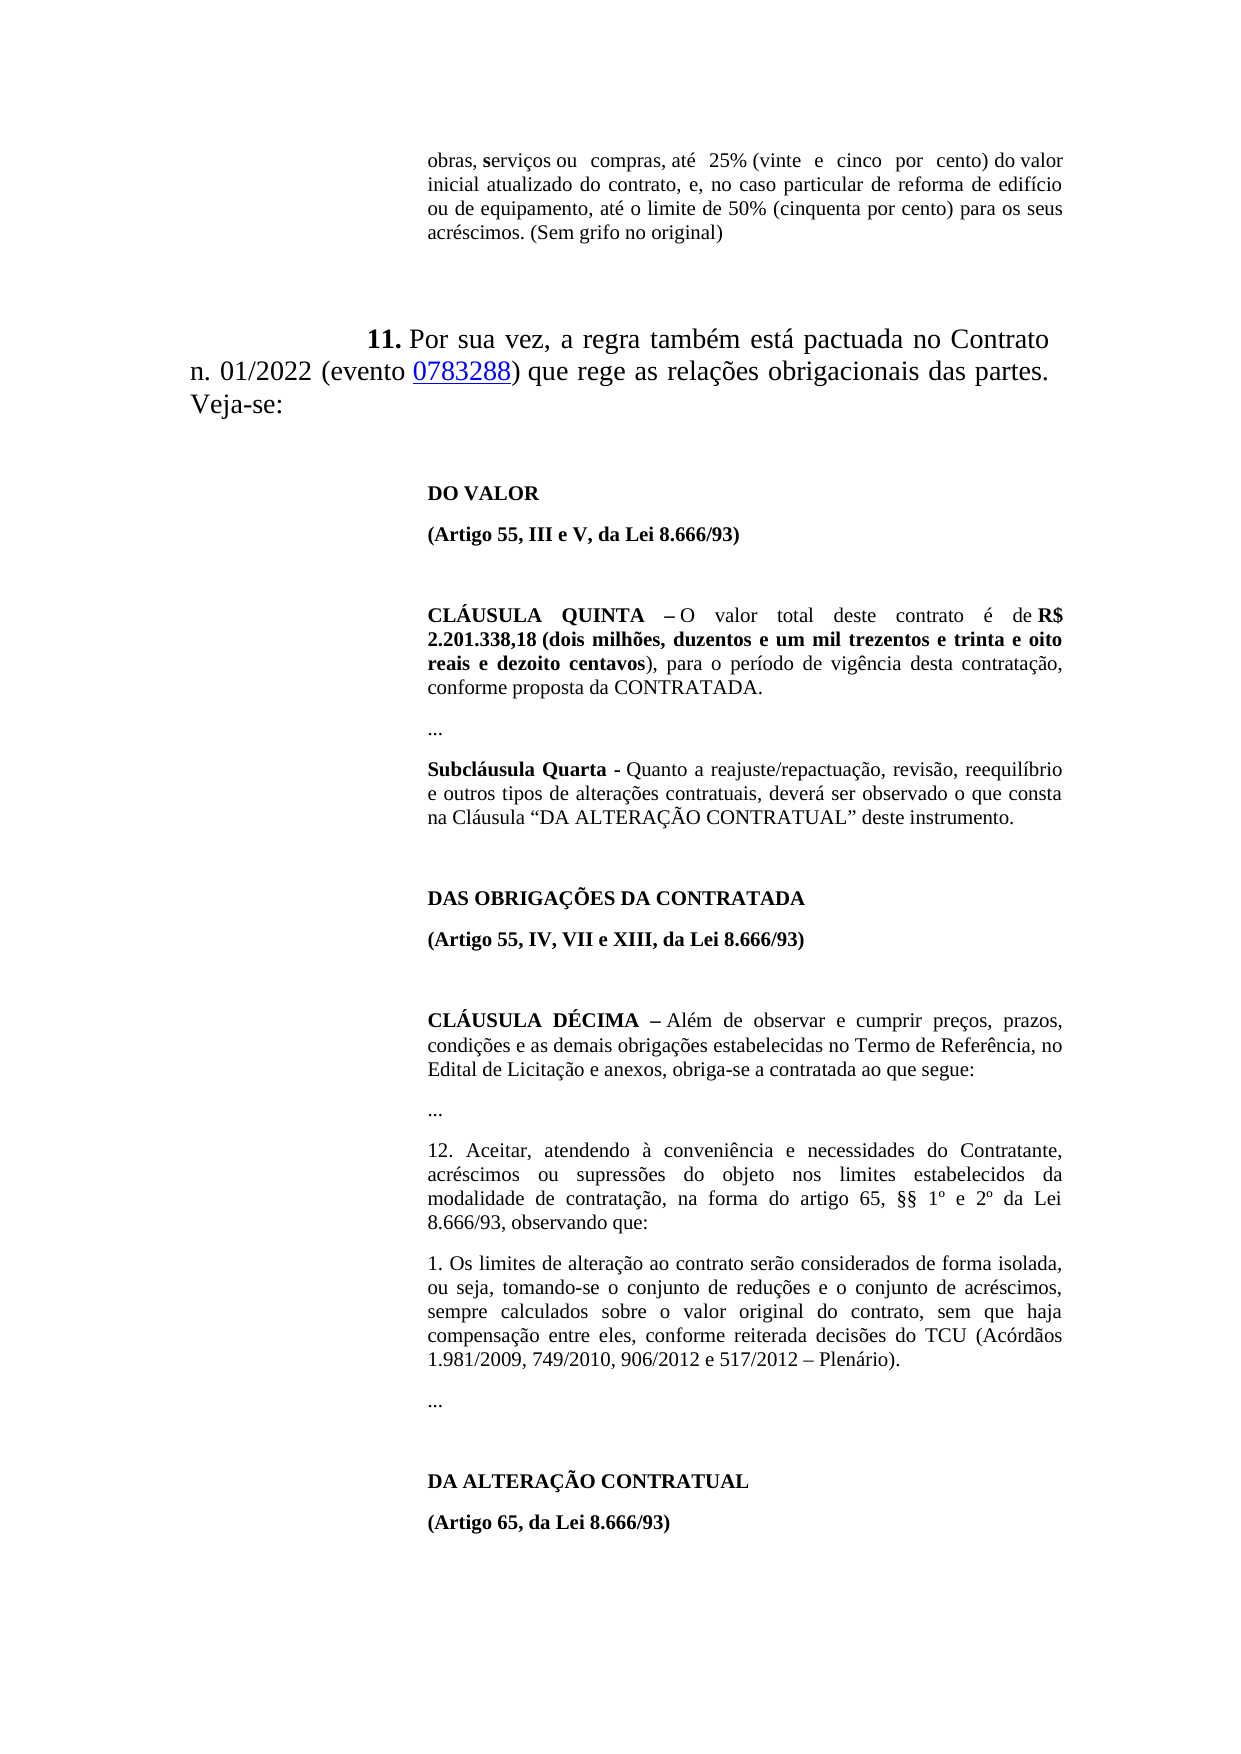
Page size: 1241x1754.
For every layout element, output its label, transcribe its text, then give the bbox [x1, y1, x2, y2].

text CLÁUSULA QUINTA – O valor total deste contrato é de R$ 2.201.338,18 (dois milhões, duzentos e um mil trezentos e trinta e oito reais e dezoito centavos), para o período de vigência desta contratação, conforme proposta da CONTRATADA. [427, 603, 1063, 699]
text DA ALTERAÇÃO CONTRATUAL [427, 1469, 1063, 1493]
text Subcláusula Quarta - Quanto a reajuste/repactuação, revisão, reequilíbrio e outros tipos de alterações contratuais, deverá ser observado o que consta na Cláusula “DA ALTERAÇÃO CONTRATUAL” deste instrumento. [427, 757, 1063, 829]
text CLÁUSULA DÉCIMA – Além de observar e cumprir preços, prazos, condições e as demais obrigações estabelecidas no Termo de Referência, no Edital de Licitação e anexos, obriga-se a contratada ao que segue: [427, 1008, 1063, 1081]
text 11. Por sua vez, a regra também está pactuada no Contrato n. 01/2022 (evento 0783288) que rege as relações obrigacionais das partes. Veja-se: [190, 322, 1051, 419]
text ... [427, 1388, 1063, 1412]
text DAS OBRIGAÇÕES DA CONTRATADA [427, 886, 1063, 910]
text (Artigo 55, III e V, da Lei 8.666/93) [427, 522, 1063, 546]
text 1. Os limites de alteração ao contrato serão considerados de forma isolada, ou seja, tomando-se o conjunto de reduções e o conjunto de acréscimos, sempre calculados sobre o valor original do contrato, sem que haja compensação entre eles, conforme reiterada decisões do TCU (Acórdãos 1.981/2009, 749/2010, 906/2012 e 517/2012 – Plenário). [427, 1251, 1063, 1371]
text (Artigo 65, da Lei 8.666/93) [427, 1510, 1063, 1534]
text (Artigo 55, IV, VII e XIII, da Lei 8.666/93) [427, 927, 1063, 951]
text 12. Aceitar, atendendo à conveniência e necessidades do Contratante, acréscimos ou supressões do objeto nos limites estabelecidos da modalidade de contratação, na forma do artigo 65, §§ 1º e 2º da Lei 8.666/93, observando que: [427, 1138, 1063, 1234]
text ... [427, 1097, 1063, 1121]
text obras, serviços ou compras, até 25% (vinte e cinco por cento) do valor inicial atualizado do contrato, e, no caso particular de reforma de edifício ou de equipamento, até o limite de 50% (cinquenta por cento) para os seus acréscimos. (Sem grifo no original) [427, 148, 1063, 244]
text DO VALOR [427, 481, 1063, 505]
text ... [427, 716, 1063, 740]
